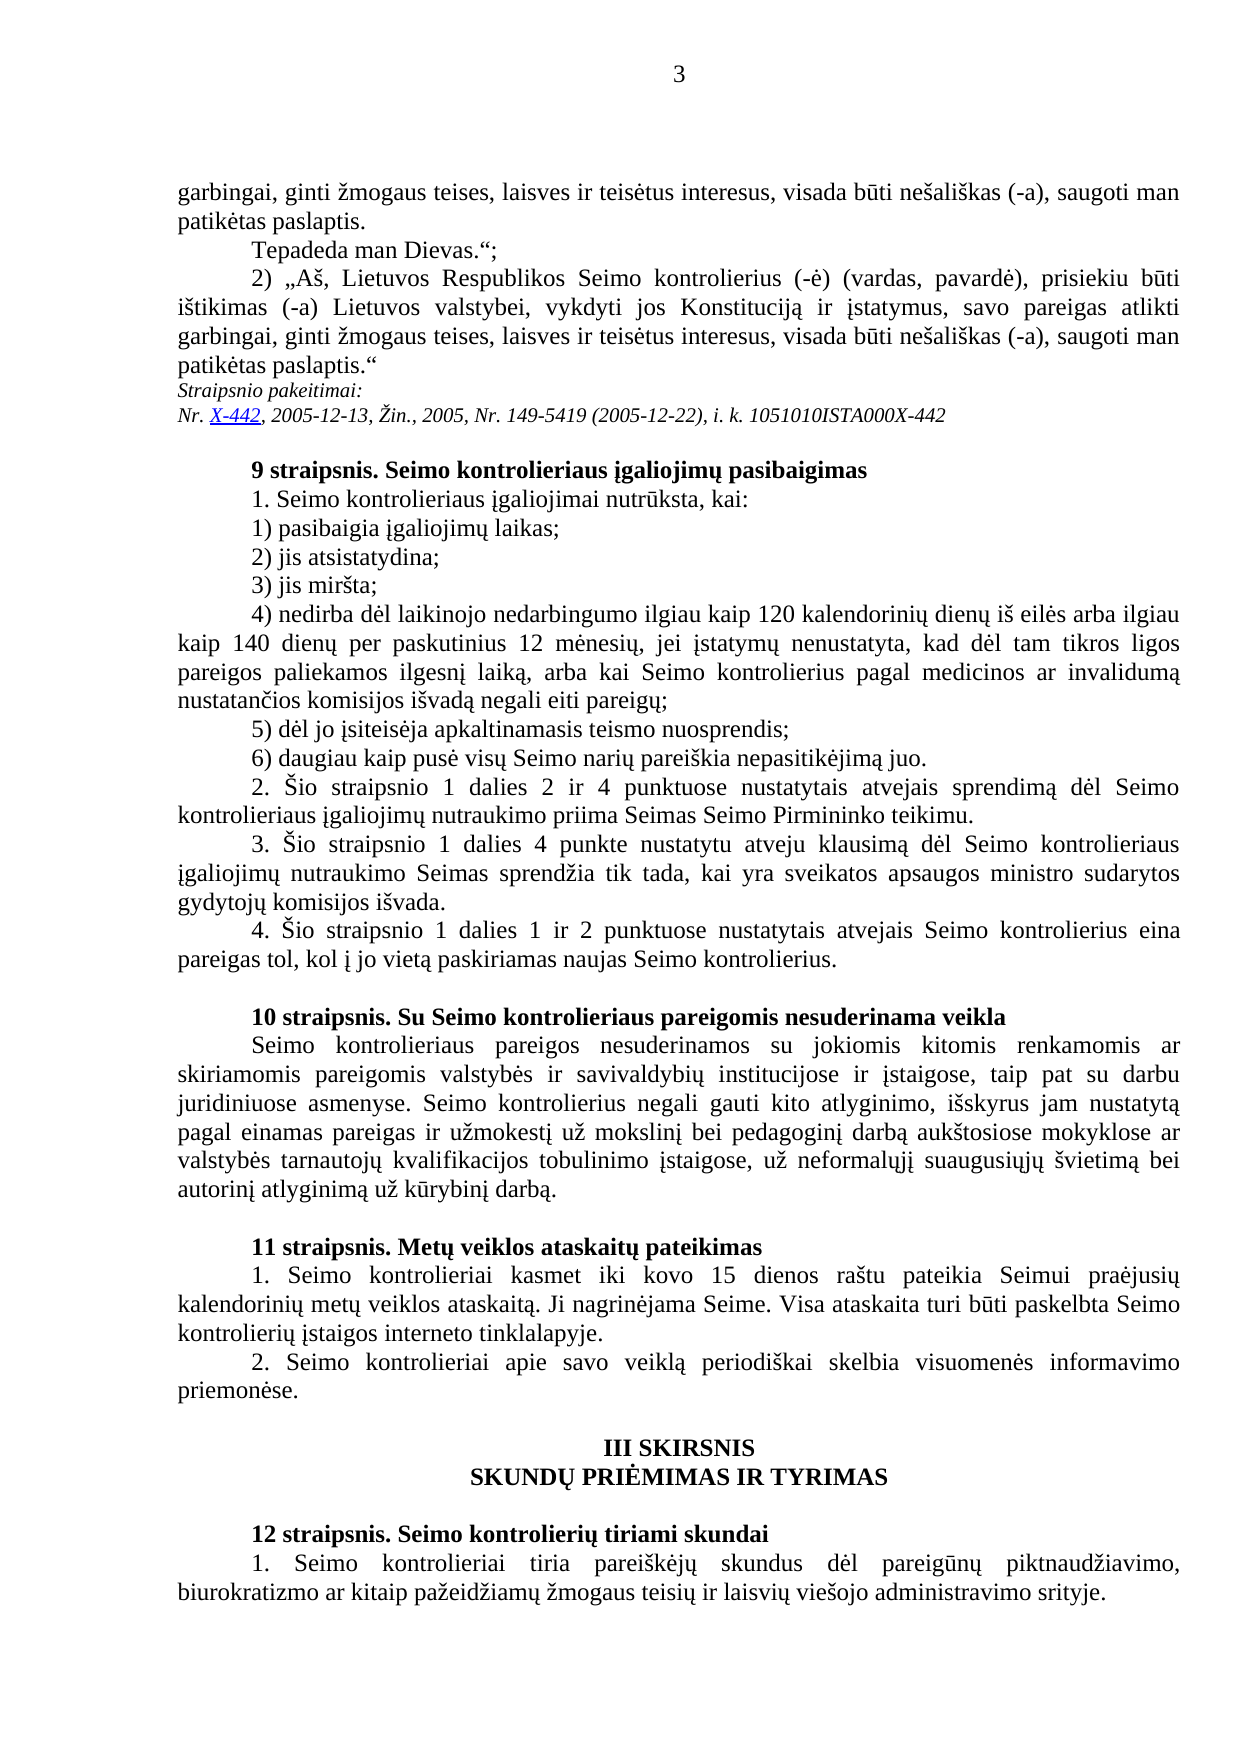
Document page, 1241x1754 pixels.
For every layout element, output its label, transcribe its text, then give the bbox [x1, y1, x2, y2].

text III SKIRSNIS [177, 1433, 1181, 1462]
text 2. Seimo kontrolieriai apie savo veiklą periodiškai skelbia visuomenės informavimo priemonėse. [177, 1347, 1181, 1404]
text 10 straipsnis. Su Seimo kontrolieriaus pareigomis nesuderinama veikla [177, 1002, 1181, 1030]
text Nr. X-442, 2005-12-13, Žin., 2005, Nr. 149-5419 (2005-12-22), i. k. 1051010ISTA000X-442 [177, 402, 1181, 427]
text Seimo kontrolieriaus pareigos nesuderinamos su jokiomis kitomis renkamomis ar skiriamomis pareigomis valstybės ir savivaldybių institucijose ir įstaigose, taip pat su darbu juridiniuose asmenyse. Seimo kontrolierius negali gauti kito atlyginimo, išskyrus jam nustatytą pagal einamas pareigas ir užmokestį už mokslinį bei pedagoginį darbą aukštosiose mokyklose ar valstybės tarnautojų kvalifikacijos tobulinimo įstaigose, už neformalųjį suaugusiųjų švietimą bei autorinį atlyginimą už kūrybinį darbą. [177, 1030, 1181, 1203]
text Straipsnio pakeitimai: [177, 378, 1181, 402]
text 4) nedirba dėl laikinojo nedarbingumo ilgiau kaip 120 kalendorinių dienų iš eilės arba ilgiau kaip 140 dienų per paskutinius 12 mėnesių, jei įstatymų nenustatyta, kad dėl tam tikros ligos pareigos paliekamos ilgesnį laiką, arba kai Seimo kontrolierius pagal medicinos ar invalidumą nustatančios komisijos išvadą negali eiti pareigų; [177, 599, 1181, 714]
text 2) „Aš, Lietuvos Respublikos Seimo kontrolierius (-ė) (vardas, pavardė), prisiekiu būti ištikimas (-a) Lietuvos valstybei, vykdyti jos Konstituciją ir įstatymus, savo pareigas atlikti garbingai, ginti žmogaus teises, laisves ir teisėtus interesus, visada būti nešališkas (-a), saugoti man patikėtas paslaptis.“ [177, 263, 1181, 378]
text SKUNDŲ PRIĖMIMAS IR TYRIMAS [177, 1462, 1181, 1490]
text 5) dėl jo įsiteisėja apkaltinamasis teismo nuosprendis; [177, 714, 1181, 743]
text 2. Šio straipsnio 1 dalies 2 ir 4 punktuose nustatytais atvejais sprendimą dėl Seimo kontrolieriaus įgaliojimų nutraukimo priima Seimas Seimo Pirmininko teikimu. [177, 772, 1181, 829]
text garbingai, ginti žmogaus teises, laisves ir teisėtus interesus, visada būti nešališkas (-a), saugoti man patikėtas paslaptis. [177, 177, 1181, 235]
text 3. Šio straipsnio 1 dalies 4 punkte nustatytu atveju klausimą dėl Seimo kontrolieriaus įgaliojimų nutraukimo Seimas sprendžia tik tada, kai yra sveikatos apsaugos ministro sudarytos gydytojų komisijos išvada. [177, 829, 1181, 915]
text Tepadeda man Dievas.“; [177, 235, 1181, 263]
text 6) daugiau kaip pusė visų Seimo narių pareiškia nepasitikėjimą juo. [177, 743, 1181, 772]
text 9 straipsnis. Seimo kontrolieriaus įgaliojimų pasibaigimas [177, 455, 1181, 484]
text 3) jis miršta; [177, 570, 1181, 599]
text 1. Seimo kontrolieriaus įgaliojimai nutrūksta, kai: [177, 484, 1181, 513]
text 11 straipsnis. Metų veiklos ataskaitų pateikimas [177, 1232, 1181, 1260]
text 2) jis atsistatydina; [177, 542, 1181, 570]
text 1. Seimo kontrolieriai kasmet iki kovo 15 dienos raštu pateikia Seimui praėjusių kalendorinių metų veiklos ataskaitą. Ji nagrinėjama Seime. Visa ataskaita turi būti paskelbta Seimo kontrolierių įstaigos interneto tinklalapyje. [177, 1260, 1181, 1347]
text 1. Seimo kontrolieriai tiria pareiškėjų skundus dėl pareigūnų piktnaudžiavimo, biurokratizmo ar kitaip pažeidžiamų žmogaus teisių ir laisvių viešojo administravimo srityje. [177, 1548, 1181, 1605]
text 4. Šio straipsnio 1 dalies 1 ir 2 punktuose nustatytais atvejais Seimo kontrolierius eina pareigas tol, kol į jo vietą paskiriamas naujas Seimo kontrolierius. [177, 915, 1181, 973]
text 1) pasibaigia įgaliojimų laikas; [177, 513, 1181, 542]
text 12 straipsnis. Seimo kontrolierių tiriami skundai [177, 1519, 1181, 1548]
